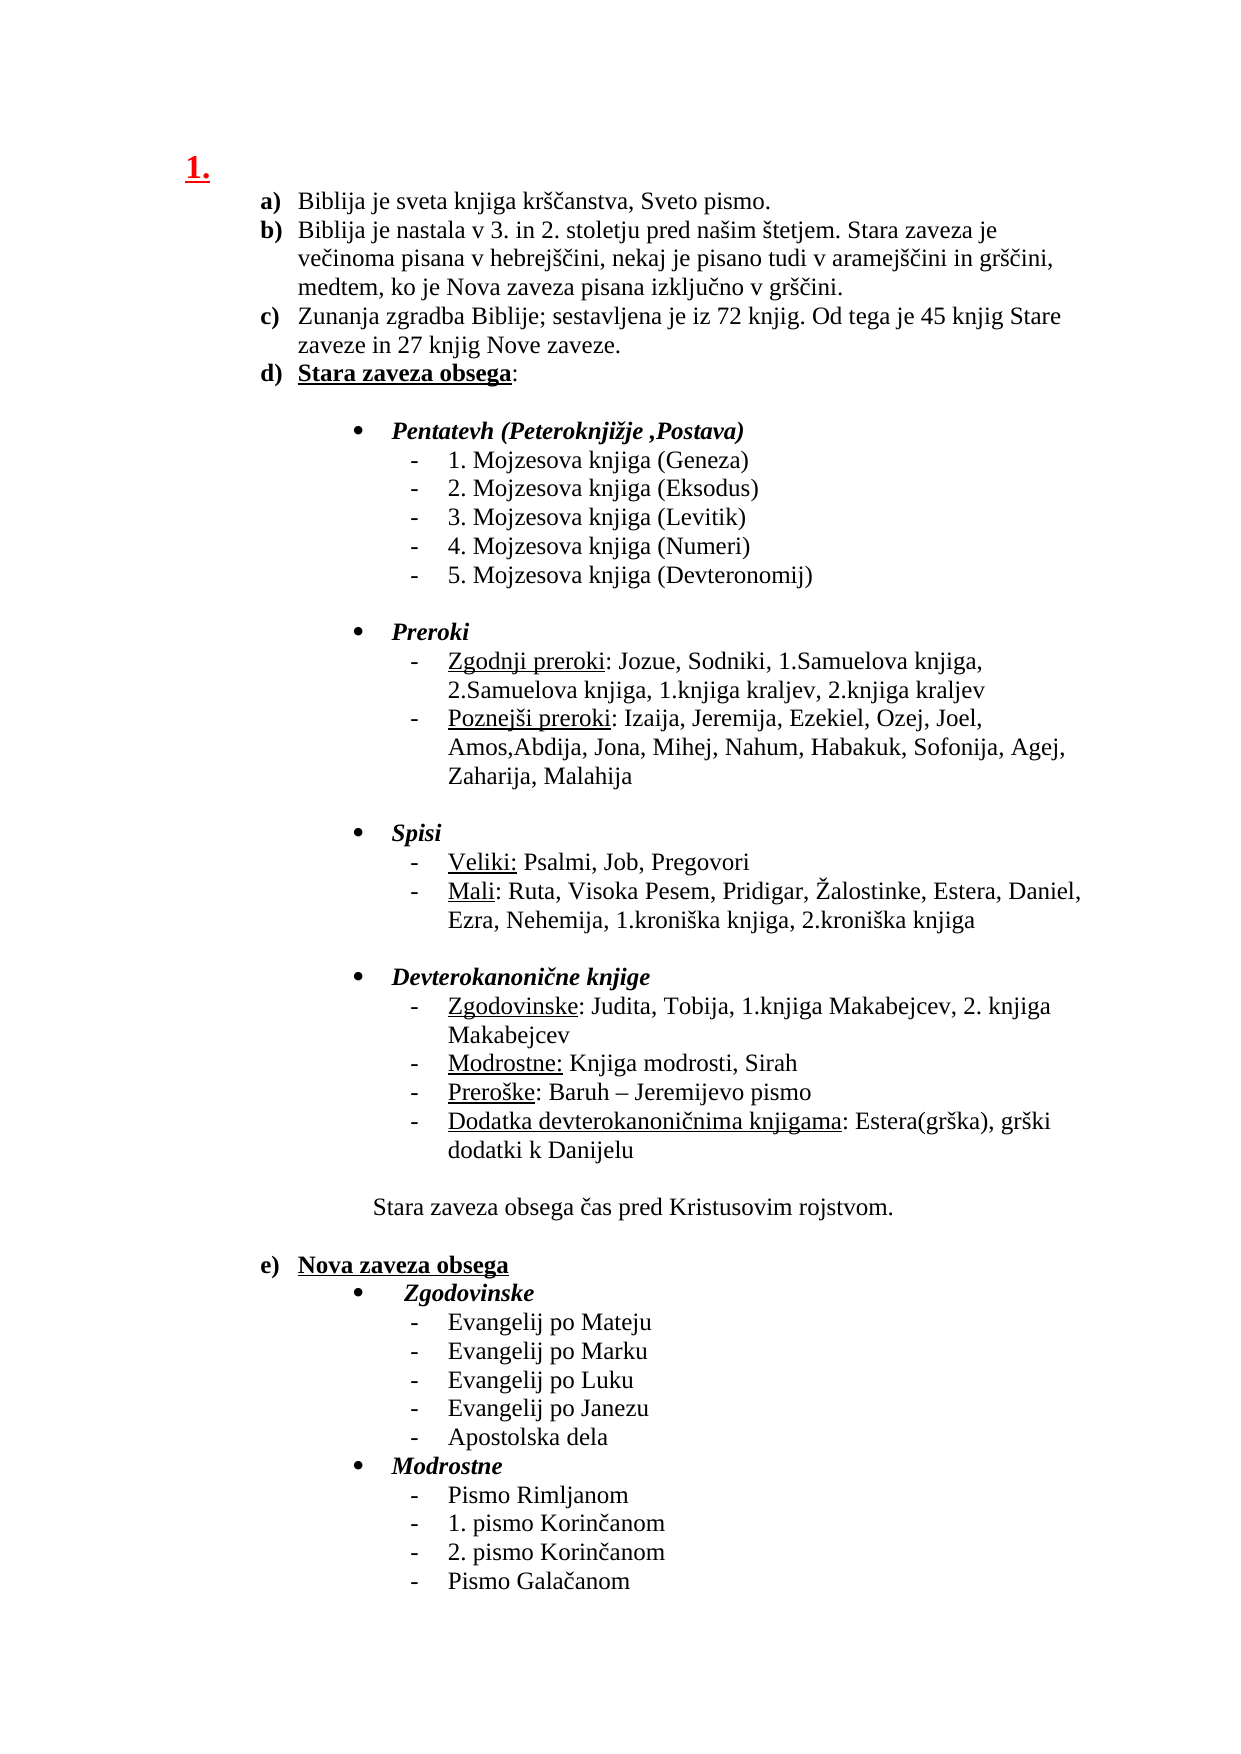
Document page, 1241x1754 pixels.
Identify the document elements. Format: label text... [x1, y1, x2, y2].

list Evangelij po Mateju [410, 1307, 1093, 1336]
list Pismo Rimljanom [410, 1480, 1093, 1508]
list Zunanja zgradba Biblije; sestavljena je iz 72 knjig. Od tega je 45 knjig Stare zaveze in 27 knjig Nove zaveze. [260, 301, 1093, 358]
list Dodatka devterokanoničnima knjigama: Estera(grška), grški dodatki k Danijelu [410, 1106, 1093, 1163]
list 2. pismo Korinčanom [410, 1537, 1093, 1566]
list Veliki: Psalmi, Job, Pregovori [410, 847, 1093, 876]
list Nova zaveza obsega [260, 1250, 1093, 1278]
list Devterokanonične knjige [354, 962, 1093, 991]
list Biblija je nastala v 3. in 2. stoletju pred našim štetjem. Stara zaveza je večinoma pisana v hebrejščini, nekaj je pisano tudi v aramejščini in grščini, medtem, ko je Nova zaveza pisana izključno v grščini. [260, 215, 1093, 301]
list Evangelij po Marku [410, 1336, 1093, 1365]
list Zgodovinske: Judita, Tobija, 1.knjiga Makabejcev, 2. knjiga Makabejcev [410, 991, 1093, 1048]
list Evangelij po Luku [410, 1365, 1093, 1393]
list Mali: Ruta, Visoka Pesem, Pridigar, Žalostinke, Estera, Daniel, Ezra, Nehemija, 1.kroniška knjiga, 2.kroniška knjiga [410, 876, 1093, 933]
list Stara zaveza obsega: [260, 358, 1093, 387]
list 5. Mojzesova knjiga (Devteronomij) [410, 560, 1093, 588]
list Spisi [354, 818, 1093, 847]
list Modrostne: Knjiga modrosti, Sirah [410, 1048, 1093, 1077]
list Apostolska dela [410, 1422, 1093, 1451]
list 1. Mojzesova knjiga (Geneza) [410, 445, 1093, 473]
list 2. Mojzesova knjiga (Eksodus) [410, 473, 1093, 502]
list Preroške: Baruh – Jeremijevo pismo [410, 1077, 1093, 1106]
list 3. Mojzesova knjiga (Levitik) [410, 502, 1093, 531]
list Biblija je sveta knjiga krščanstva, Sveto pismo. [260, 186, 1093, 215]
list Zgodovinske [354, 1278, 1093, 1307]
list Pismo Galačanom [410, 1566, 1093, 1595]
list Zgodnji preroki: Jozue, Sodniki, 1.Samuelova knjiga, 2.Samuelova knjiga, 1.knjiga kraljev, 2.knjiga kraljev [410, 646, 1093, 703]
list Pentatevh (Peteroknjižje ,Postava) [354, 416, 1093, 445]
list Preroki [354, 617, 1093, 646]
list Modrostne [354, 1451, 1093, 1480]
list Evangelij po Janezu [410, 1393, 1093, 1422]
text Stara zaveza obsega čas pred Kristusovim rojstvom. [148, 1192, 1093, 1221]
text 1. [185, 148, 1093, 186]
list Poznejši preroki: Izaija, Jeremija, Ezekiel, Ozej, Joel, Amos,Abdija, Jona, Mihej, Nahum, Habakuk, Sofonija, Agej, Zaharija, Malahija [410, 703, 1093, 790]
list 1. pismo Korinčanom [410, 1508, 1093, 1537]
list 4. Mojzesova knjiga (Numeri) [410, 531, 1093, 560]
